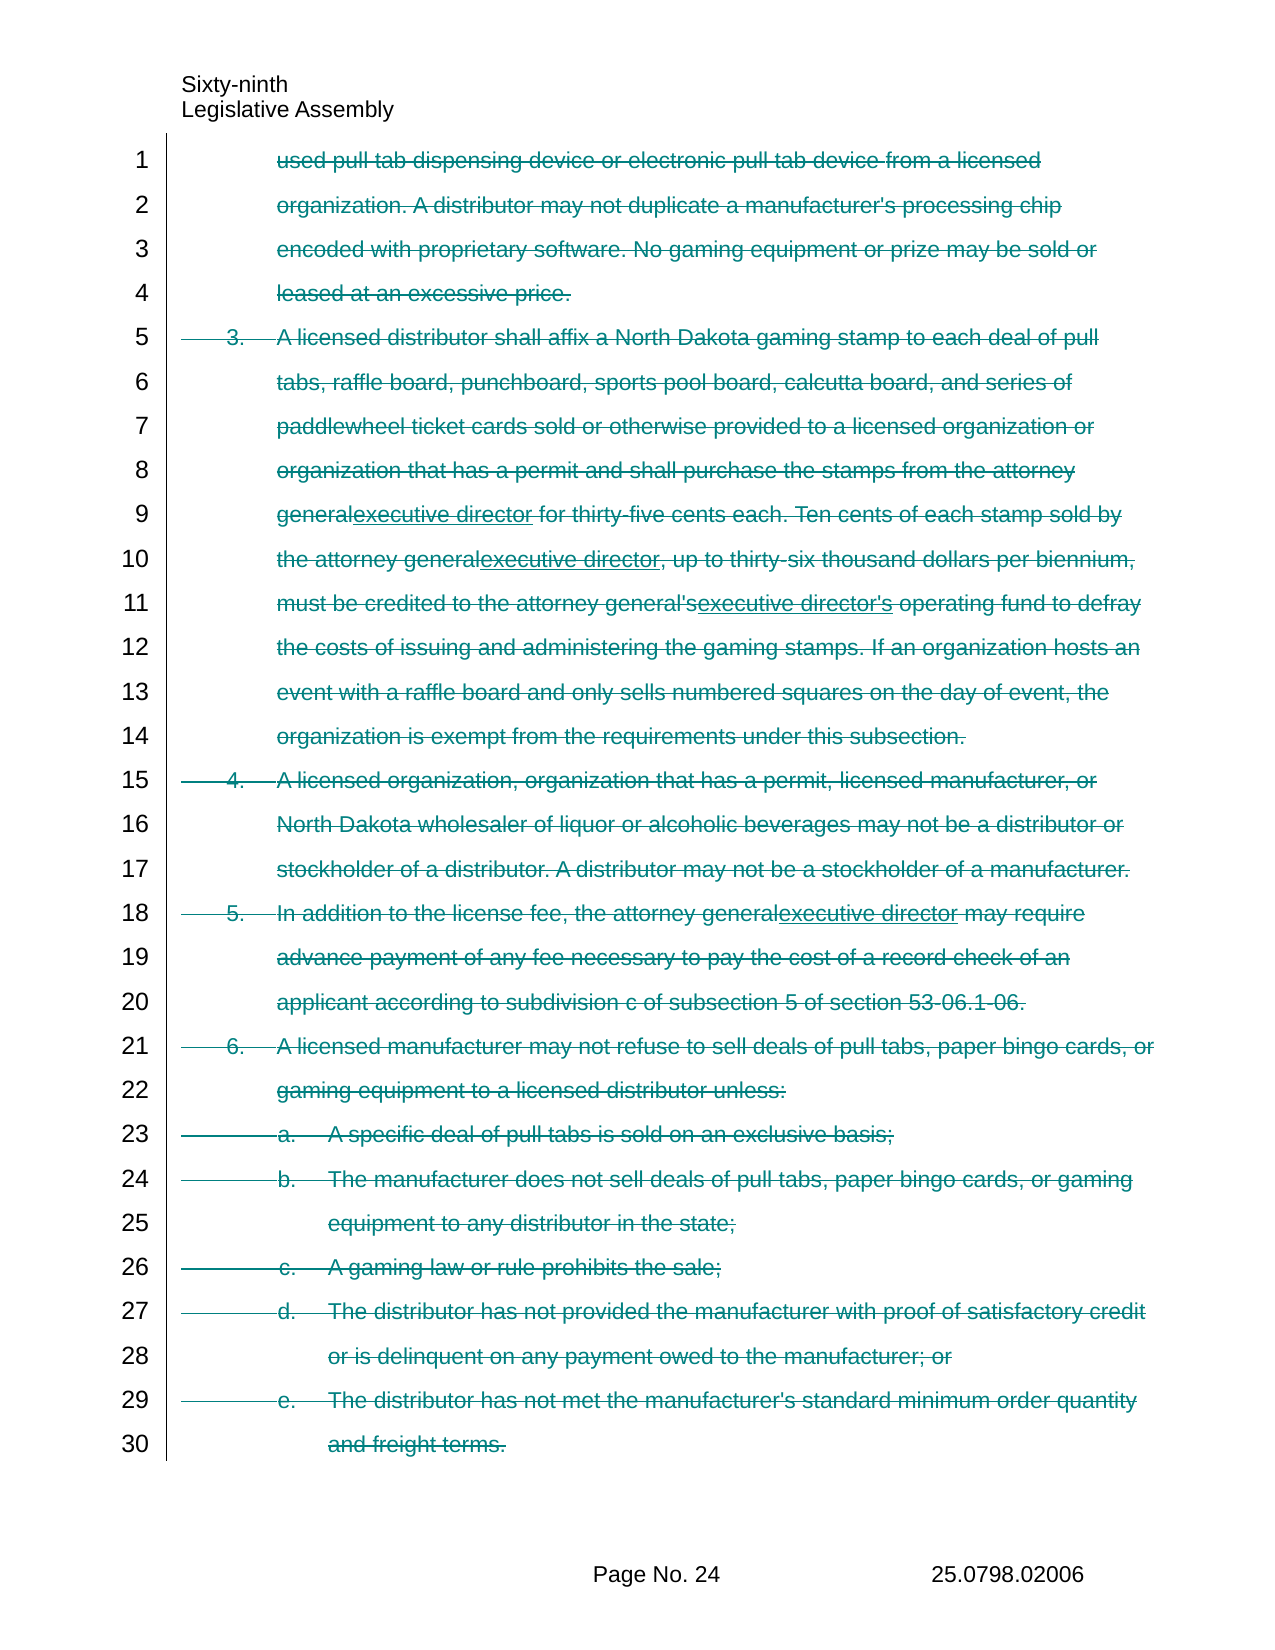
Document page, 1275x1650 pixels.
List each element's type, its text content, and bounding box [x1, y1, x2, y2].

text 7. The commission may refer to the attorney general for prosecution any evidence the commission believes is evidence of a crime. [181, 1373, 1154, 1461]
